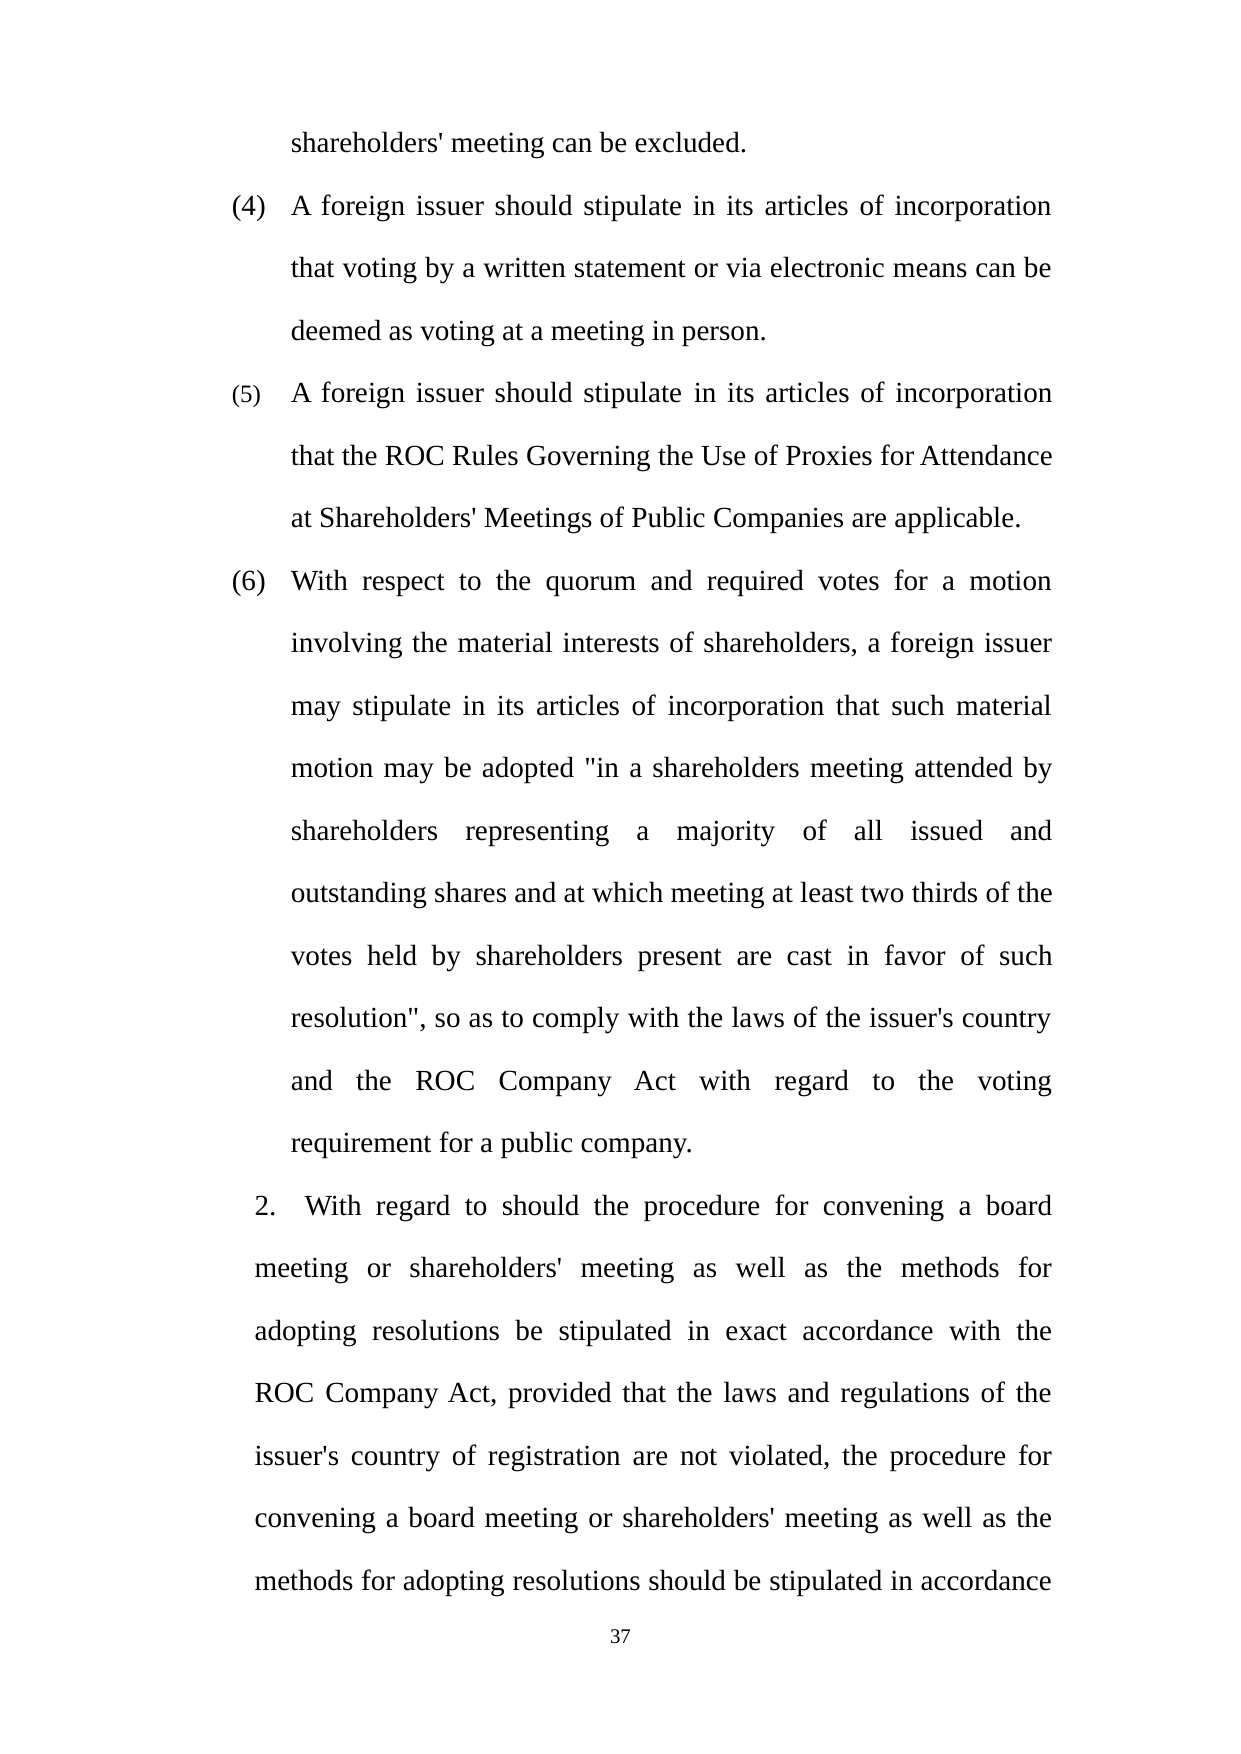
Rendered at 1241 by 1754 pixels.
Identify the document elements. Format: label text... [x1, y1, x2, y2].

list A foreign issuer should stipulate in its articles of incorporation that the ROC Rules Governing the Use of Proxies for Attendance at Shareholders' Meetings of Public Companies are applicable. [232, 350, 1053, 538]
list With respect to the quorum and required votes for a motion involving the material interests of shareholders, a foreign issuer may stipulate in its articles of incorporation that such material motion may be adopted "in a shareholders meeting attended by shareholders representing a majority of all issued and outstanding shares and at which meeting at least two thirds of the votes held by shareholders present are cast in favor of such resolution", so as to comply with the laws of the issuer's country and the ROC Company Act with regard to the voting requirement for a public company. [232, 538, 1053, 1163]
list With regard to should the procedure for convening a board meeting or shareholders' meeting as well as the methods for adopting resolutions be stipulated in exact accordance with the ROC Company Act, provided that the laws and regulations of the issuer's country of registration are not violated, the procedure for convening a board meeting or shareholders' meeting as well as the methods for adopting resolutions should be stipulated in accordance [254, 1163, 1053, 1600]
list shareholders' meeting can be excluded. [232, 100, 1053, 163]
list A foreign issuer should stipulate in its articles of incorporation that voting by a written statement or via electronic means can be deemed as voting at a meeting in person. [232, 163, 1053, 350]
